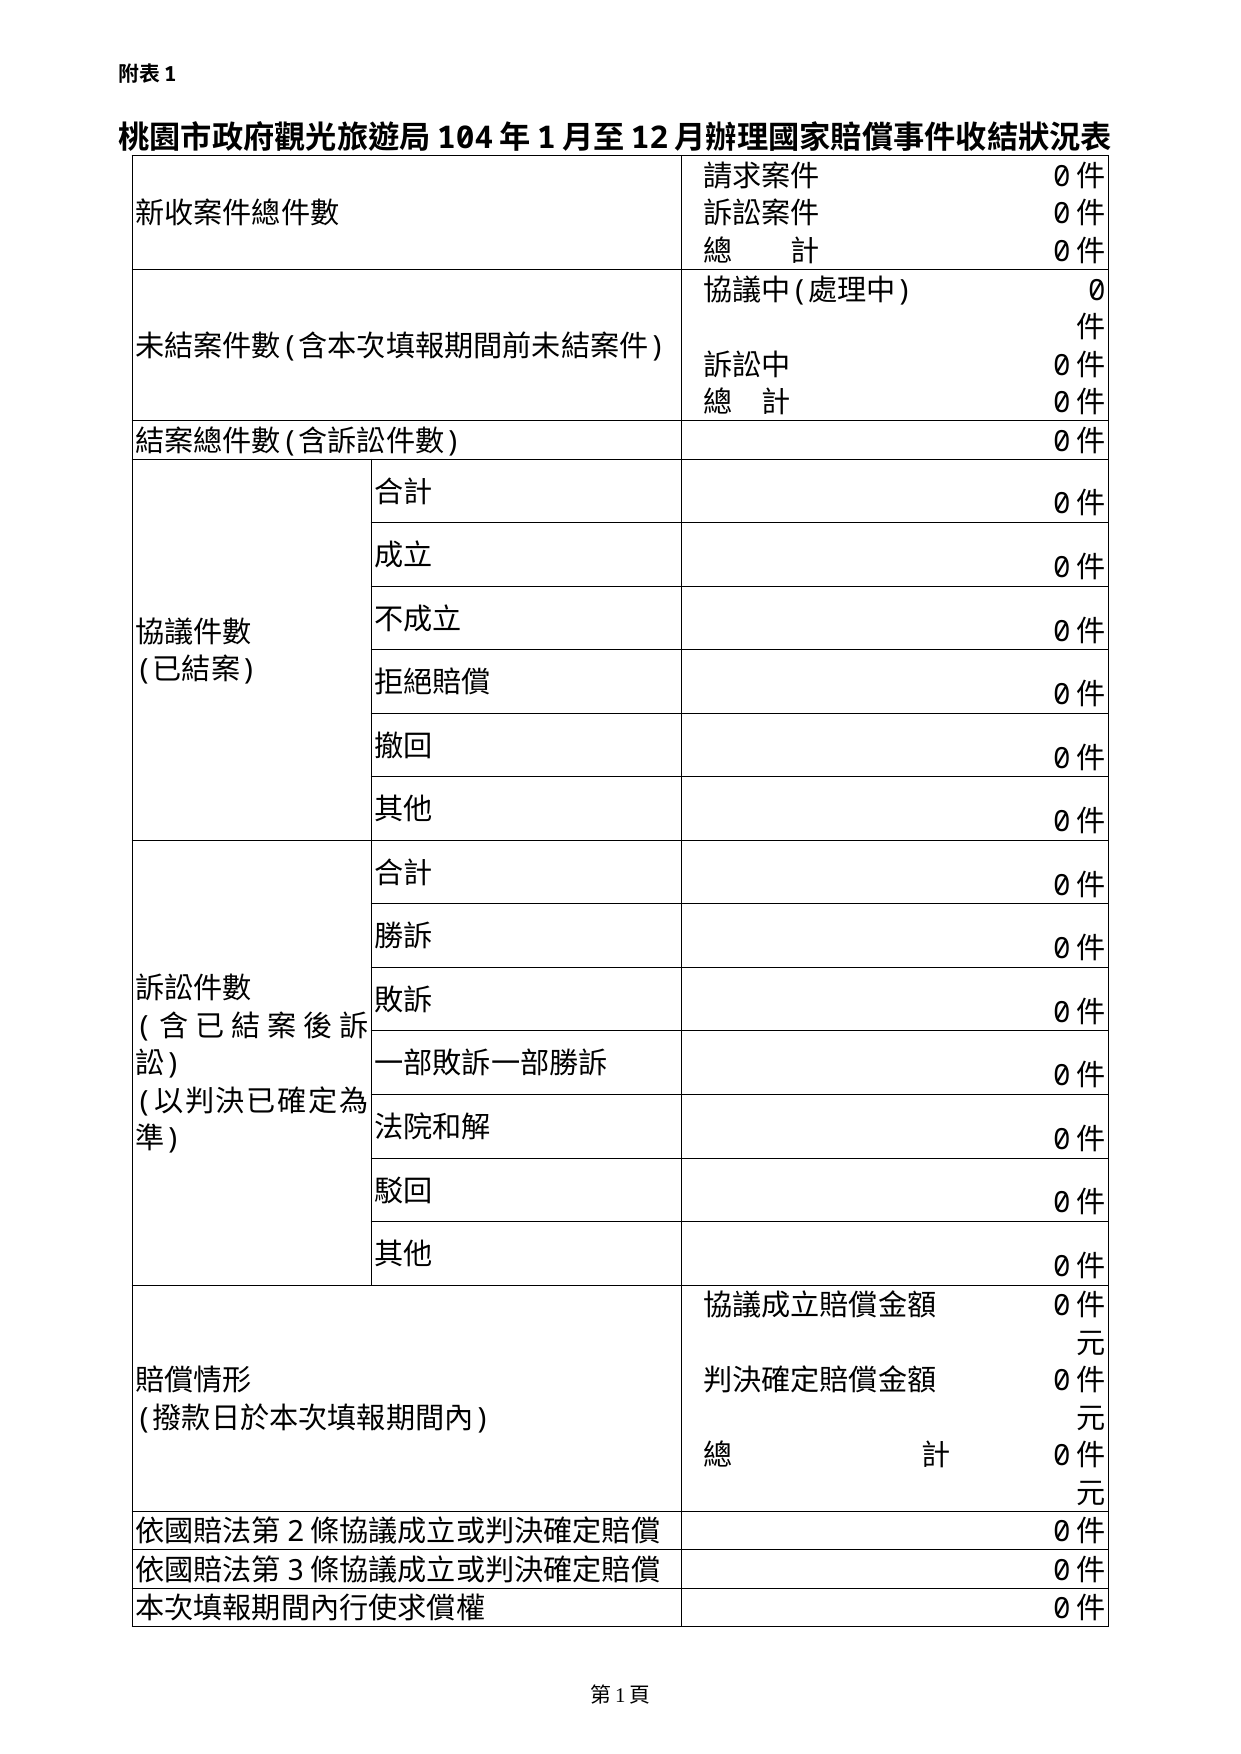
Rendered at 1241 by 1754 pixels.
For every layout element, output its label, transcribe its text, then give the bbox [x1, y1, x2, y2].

table_cell 0件 [682, 460, 1108, 522]
table_cell 0件 [682, 1222, 1108, 1284]
table_cell 0件 [682, 421, 1108, 458]
text 附表1 [118, 30, 1122, 93]
table_cell 0件 [682, 523, 1108, 586]
table_cell 其他 [372, 1222, 681, 1284]
table_cell 協議中(處理中) 0件 訴訟中 0件 總 計 0件 [682, 270, 1108, 420]
table_cell 本次填報期間內行使求償權 [133, 1589, 681, 1626]
table_cell 0件 [682, 1095, 1108, 1157]
table_cell 0件 [682, 714, 1108, 776]
table_cell 0件 [682, 1550, 1108, 1588]
table_cell 依國賠法第3條協議成立或判決確定賠償 [133, 1550, 681, 1588]
table_cell 結案總件數(含訴訟件數) [133, 421, 681, 458]
table_cell 0件 [682, 1031, 1108, 1094]
table_cell 拒絕賠償 [372, 650, 681, 713]
table_cell 0件 [682, 650, 1108, 713]
table_cell 未結案件數(含本次填報期間前未結案件) [133, 270, 681, 420]
table_cell 0件 [682, 904, 1108, 967]
table_cell 協議成立賠償金額 0件 元 判決確定賠償金額 0件 元 總 計 0件 元 [682, 1286, 1108, 1511]
table_cell 勝訴 [372, 904, 681, 967]
table_cell 合計 [372, 460, 681, 522]
table_cell 一部敗訴一部勝訴 [372, 1031, 681, 1094]
table_cell 0件 [682, 1512, 1108, 1549]
text 桃園市政府觀光旅遊局104年1月至12月辦理國家賠償事件收結狀況表 [118, 93, 1122, 155]
table_cell 0件 [682, 841, 1108, 903]
table_cell 依國賠法第2條協議成立或判決確定賠償 [133, 1512, 681, 1549]
table_cell 0件 [682, 968, 1108, 1030]
table_cell 駁回 [372, 1159, 681, 1221]
table_cell 成立 [372, 523, 681, 586]
table_cell 0件 [682, 777, 1108, 840]
table_cell 協議件數 (已結案) [133, 460, 371, 840]
table_cell 撤回 [372, 714, 681, 776]
table_cell 0件 [682, 1589, 1108, 1626]
table_cell 法院和解 [372, 1095, 681, 1157]
table_cell 賠償情形 (撥款日於本次填報期間內) [133, 1286, 681, 1511]
table_cell 0件 [682, 1159, 1108, 1221]
table_header 請求案件 0件 訴訟案件 0件 總 計 0件 [682, 156, 1108, 269]
table_cell 訴訟件數 (含已結案後訴訟) (以判決已確定為準) [133, 841, 371, 1284]
table_cell 不成立 [372, 587, 681, 649]
table_header 新收案件總件數 [133, 156, 681, 269]
table_cell 敗訴 [372, 968, 681, 1030]
table_cell 其他 [372, 777, 681, 840]
table_cell 合計 [372, 841, 681, 903]
table_cell 0件 [682, 587, 1108, 649]
